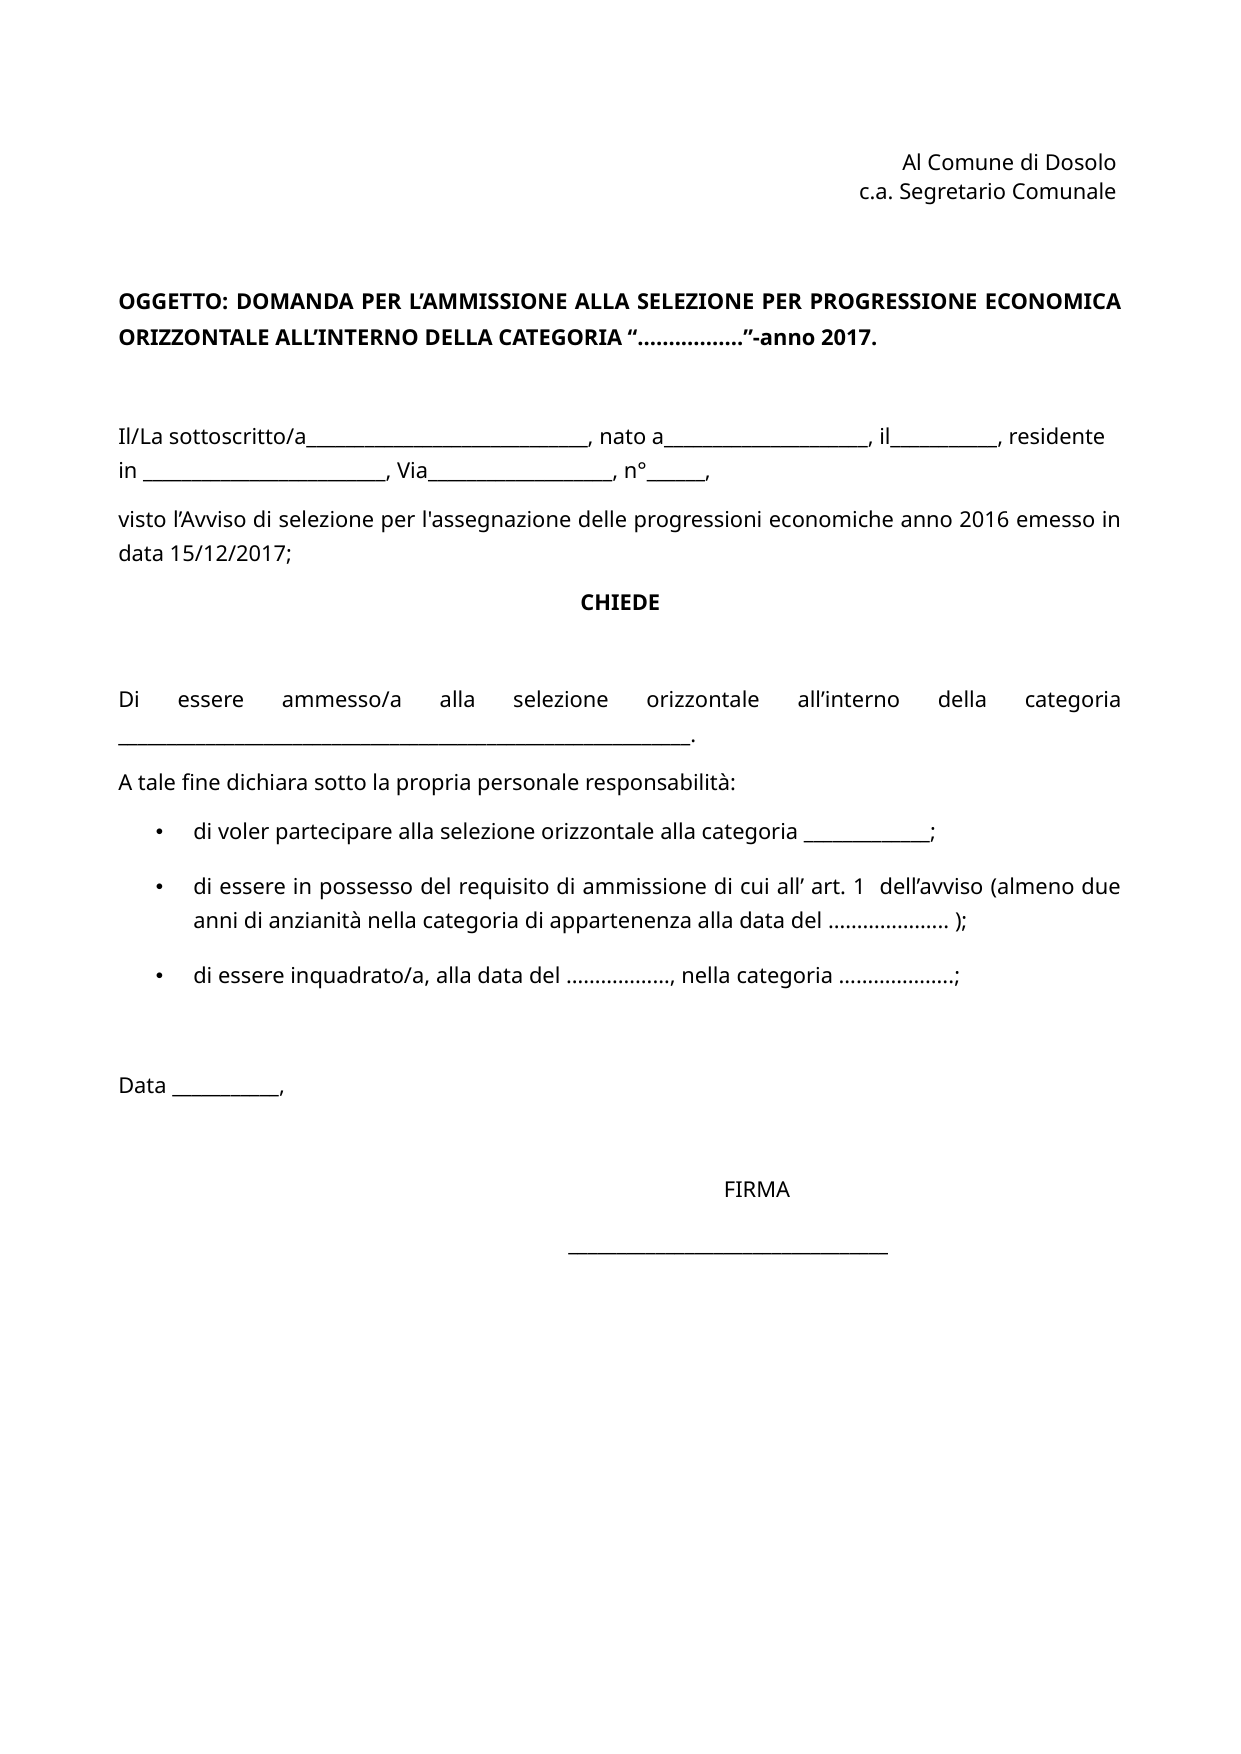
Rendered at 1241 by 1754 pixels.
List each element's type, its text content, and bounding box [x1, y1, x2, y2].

text visto l’Avviso di selezione per l'assegnazione delle progressioni economiche anno 2016 emesso in data 15/12/2017; [118, 504, 1122, 568]
text FIRMA [118, 1174, 1122, 1204]
text Di essere ammesso/a alla selezione orizzontale all’interno della categoria ___________________________________________________________. [118, 684, 1122, 748]
text Al Comune di Dosolo [118, 147, 1122, 176]
list di essere inquadrato/a, alla data del ………………, nella categoria ………………..; [156, 960, 1122, 990]
text Data ___________, [118, 1070, 1122, 1100]
text c.a. Segretario Comunale [118, 176, 1122, 206]
text CHIEDE [118, 587, 1122, 617]
list di essere in possesso del requisito di ammissione di cui all’ art. 1 dell’avviso (almeno due anni di anzianità nella categoria di appartenenza alla data del ………………... ); [156, 871, 1122, 935]
text Il/La sottoscritto/a_____________________________, nato a_____________________, il___________, residente in _________________________, Via___________________, n°______, [118, 421, 1122, 485]
list di voler partecipare alla selezione orizzontale alla categoria _____________; [156, 816, 1122, 846]
text OGGETTO: DOMANDA PER L’AMMISSIONE ALLA SELEZIONE PER PROGRESSIONE ECONOMICA ORIZZONTALE ALL’INTERNO DELLA CATEGORIA “.................”-anno 2017. [118, 286, 1122, 352]
text A tale fine dichiara sotto la propria personale responsabilità: [118, 767, 1122, 797]
text _________________________________ [118, 1223, 1122, 1258]
